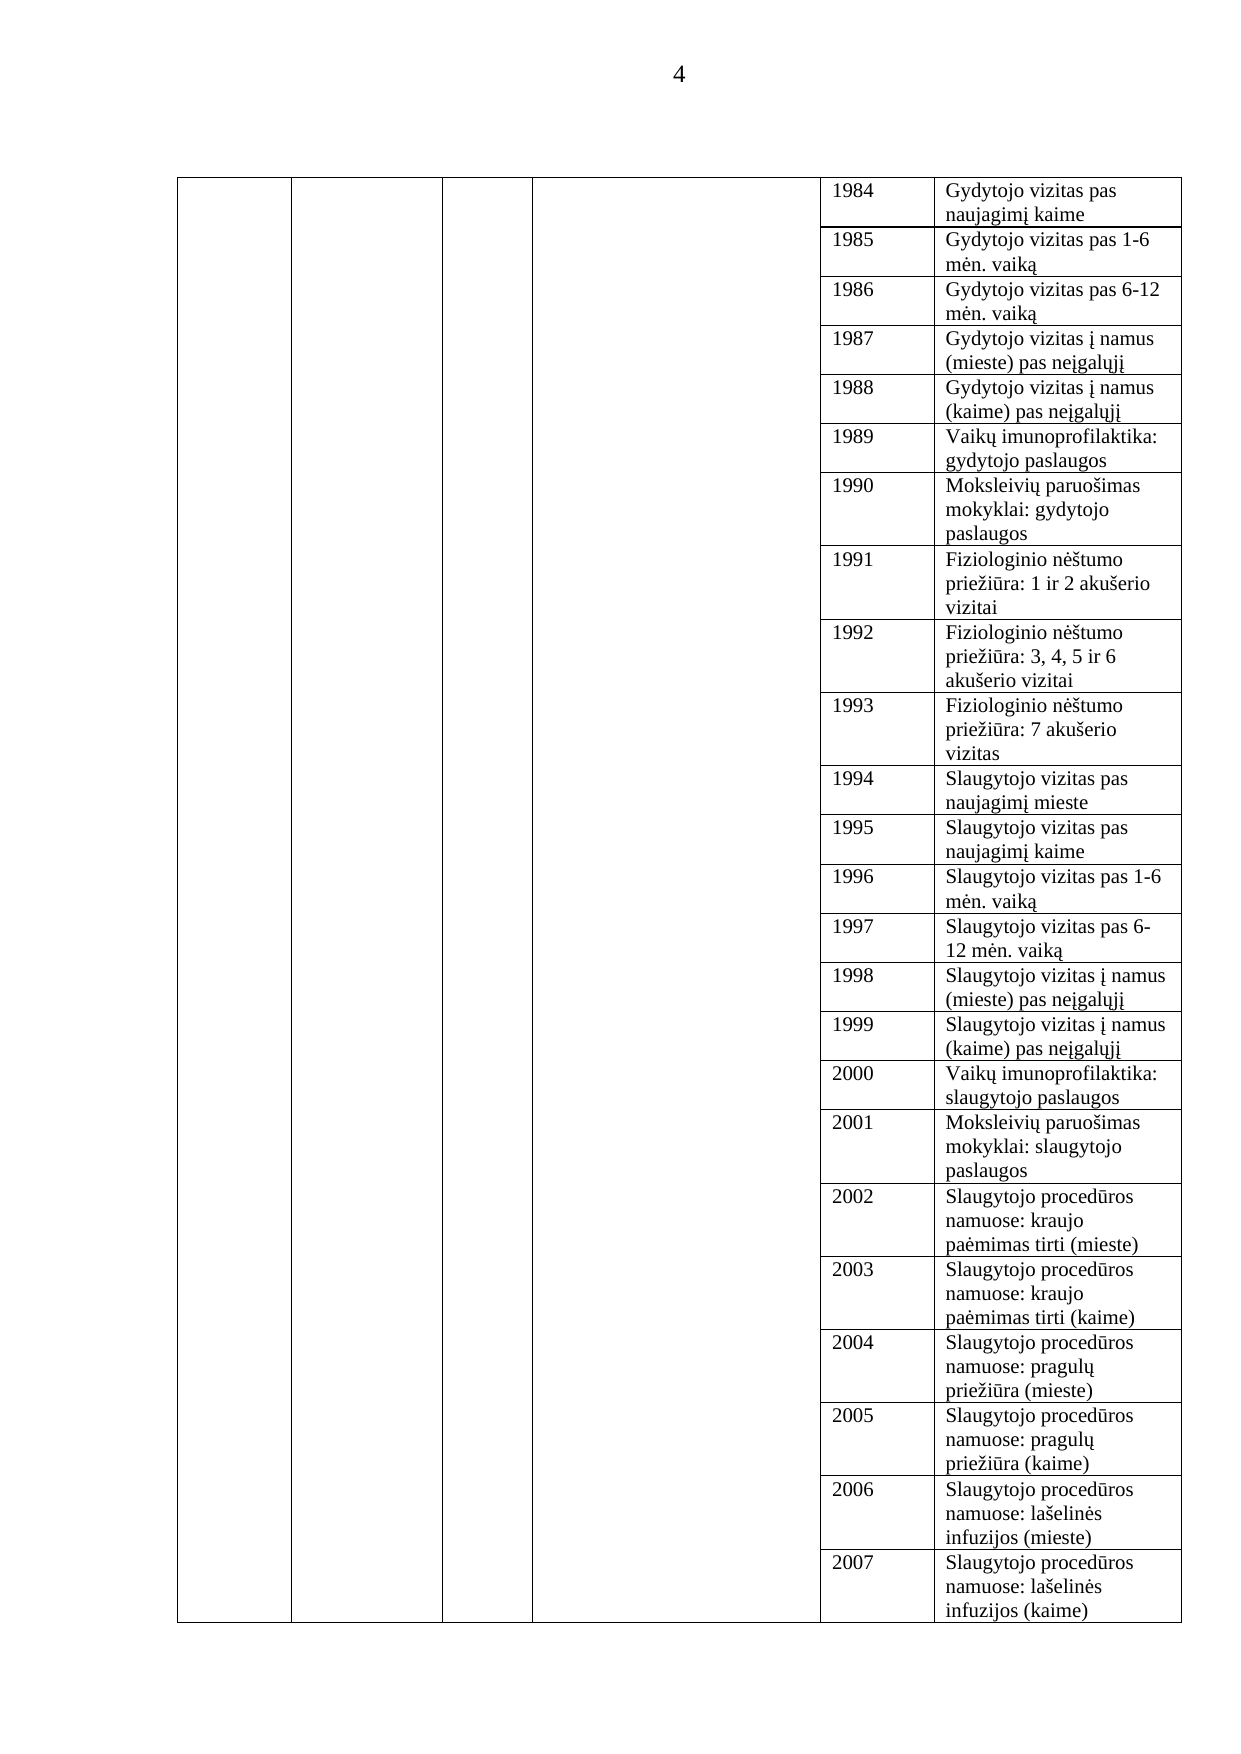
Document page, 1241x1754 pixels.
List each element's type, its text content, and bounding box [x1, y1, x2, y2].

table_cell Moksleivių paruošimas mokyklai: gydytojo paslaugos [935, 473, 1181, 545]
table_cell [443, 178, 532, 1622]
table_cell Gydytojo vizitas pas 6-12 mėn. vaiką [935, 277, 1181, 325]
table_cell [533, 178, 820, 1622]
table_cell Moksleivių paruošimas mokyklai: slaugytojo paslaugos [935, 1110, 1181, 1182]
table_cell 1999 [821, 1012, 934, 1060]
table_cell Gydytojo vizitas pas 1-6 mėn. vaiką [935, 228, 1181, 276]
table_cell 2003 [821, 1257, 934, 1329]
table_cell 1989 [821, 424, 934, 472]
table_cell 1988 [821, 375, 934, 423]
table_cell Slaugytojo vizitas į namus (mieste) pas neįgalųjį [935, 963, 1181, 1011]
table_cell 1995 [821, 815, 934, 863]
table_cell 2000 [821, 1061, 934, 1109]
table_cell Slaugytojo vizitas į namus (kaime) pas neįgalųjį [935, 1012, 1181, 1060]
table_cell 1990 [821, 473, 934, 545]
table_cell Vaikų imunoprofilaktika: gydytojo paslaugos [935, 424, 1181, 472]
table_cell Vaikų imunoprofilaktika: slaugytojo paslaugos [935, 1061, 1181, 1109]
table_cell Slaugytojo procedūros namuose: lašelinės infuzijos (kaime) [935, 1550, 1181, 1622]
table_cell 1993 [821, 693, 934, 765]
table_cell Slaugytojo vizitas pas naujagimį kaime [935, 815, 1181, 863]
table_cell 2007 [821, 1550, 934, 1622]
table_cell 2004 [821, 1330, 934, 1402]
table_cell 2005 [821, 1403, 934, 1475]
table_cell Fiziologinio nėštumo priežiūra: 3, 4, 5 ir 6 akušerio vizitai [935, 620, 1181, 692]
table_cell Slaugytojo vizitas pas 1-6 mėn. vaiką [935, 865, 1181, 913]
table_cell 1994 [821, 766, 934, 814]
table_cell Fiziologinio nėštumo priežiūra: 7 akušerio vizitas [935, 693, 1181, 765]
table_cell 1987 [821, 326, 934, 374]
table_cell 2001 [821, 1110, 934, 1182]
table_cell Gydytojo vizitas į namus (mieste) pas neįgalųjį [935, 326, 1181, 374]
table_cell Slaugytojo procedūros namuose: kraujo paėmimas tirti (kaime) [935, 1257, 1181, 1329]
table_cell Slaugytojo procedūros namuose: lašelinės infuzijos (mieste) [935, 1476, 1181, 1549]
table_cell [292, 178, 442, 1622]
table_cell Gydytojo vizitas į namus (kaime) pas neįgalųjį [935, 375, 1181, 423]
table_cell Slaugytojo vizitas pas naujagimį mieste [935, 766, 1181, 814]
table_cell 2006 [821, 1476, 934, 1549]
table_cell Fiziologinio nėštumo priežiūra: 1 ir 2 akušerio vizitai [935, 546, 1181, 619]
table_cell Slaugytojo vizitas pas 6-12 mėn. vaiką [935, 914, 1181, 962]
table_cell 1986 [821, 277, 934, 325]
table_cell 1998 [821, 963, 934, 1011]
table_cell 1992 [821, 620, 934, 692]
table_cell 1997 [821, 914, 934, 962]
table_cell 1991 [821, 546, 934, 619]
table_cell [178, 178, 291, 1622]
table_cell 1985 [821, 228, 934, 276]
table_cell 1984 [821, 178, 934, 226]
table_cell Gydytojo vizitas pas naujagimį kaime [935, 178, 1181, 226]
table_cell Slaugytojo procedūros namuose: pragulų priežiūra (mieste) [935, 1330, 1181, 1402]
table_cell Slaugytojo procedūros namuose: pragulų priežiūra (kaime) [935, 1403, 1181, 1475]
table_cell 2002 [821, 1184, 934, 1256]
table_cell Slaugytojo procedūros namuose: kraujo paėmimas tirti (mieste) [935, 1184, 1181, 1256]
table_cell 1996 [821, 865, 934, 913]
